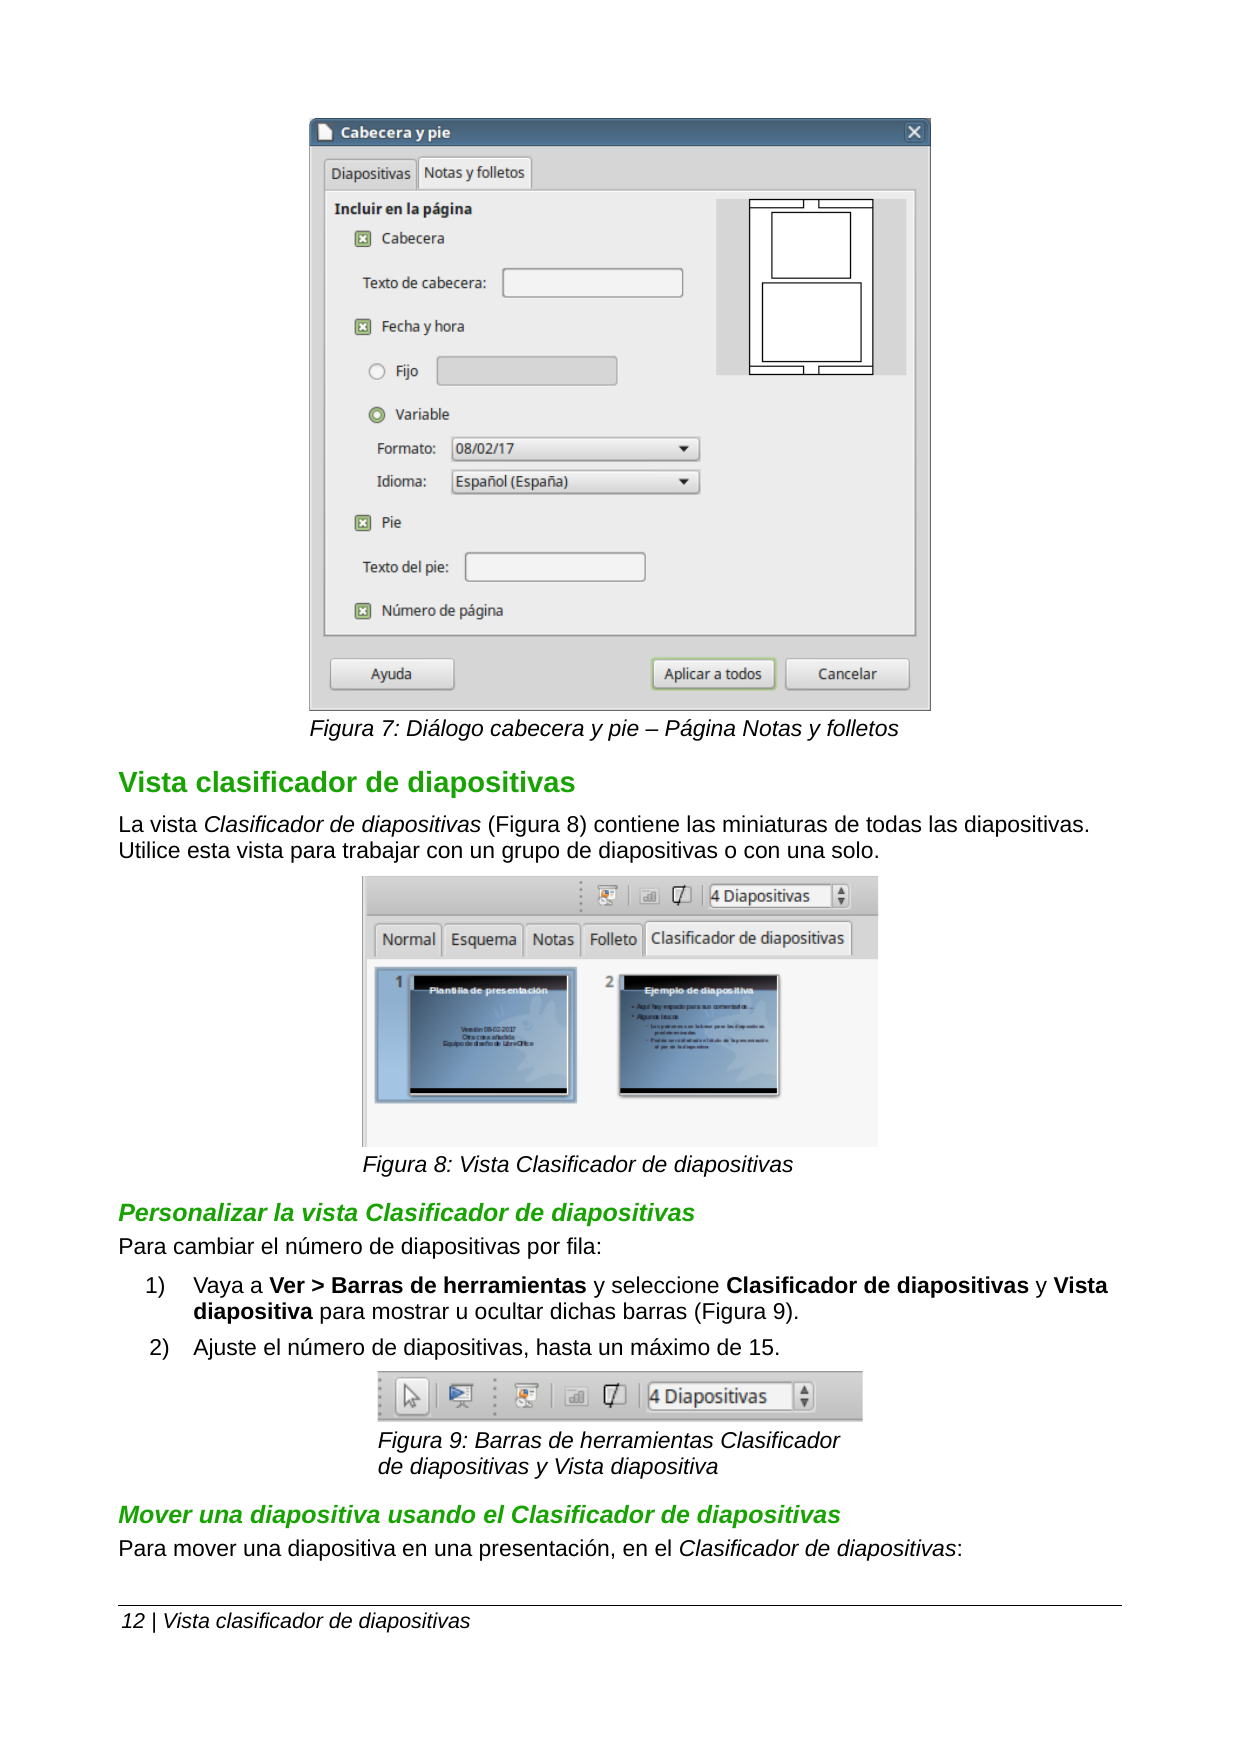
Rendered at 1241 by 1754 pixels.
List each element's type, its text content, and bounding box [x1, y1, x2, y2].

text Para mover una diapositiva en una presentación, en el Clasificador de diapositivas: [118, 1535, 1122, 1561]
text La vista Clasificador de diapositivas (Figura 8) contiene las miniaturas de todas las diapositivas. Utilice esta vista para trabajar con un grupo de diapositivas o con una solo. [118, 811, 1122, 863]
subtitle Vista clasificador de diapositivas [118, 765, 1122, 799]
text Figura 7: Diálogo cabecera y pie – Página Notas y folletos [309, 711, 931, 742]
list Vaya a Ver > Barras de herramientas y seleccione Clasificador de diapositivas y Vista diapositiva para mostrar u ocultar dichas barras (Figura 9). [165, 1272, 1122, 1325]
picture [309, 118, 931, 711]
text Para cambiar el número de diapositivas por fila: [118, 1233, 1122, 1259]
list Ajuste el número de diapositivas, hasta un máximo de 15. [169, 1333, 1122, 1360]
picture [377, 1371, 863, 1422]
text Figura 9: Barras de herramientas Clasificador de diapositivas y Vista diapositiva [378, 1422, 863, 1479]
subtitle Mover una diapositiva usando el Clasificador de diapositivas [118, 1500, 1122, 1529]
subtitle Personalizar la vista Clasificador de diapositivas [118, 1198, 1122, 1227]
picture [362, 876, 879, 1147]
text Figura 8: Vista Clasificador de diapositivas [362, 1147, 878, 1178]
